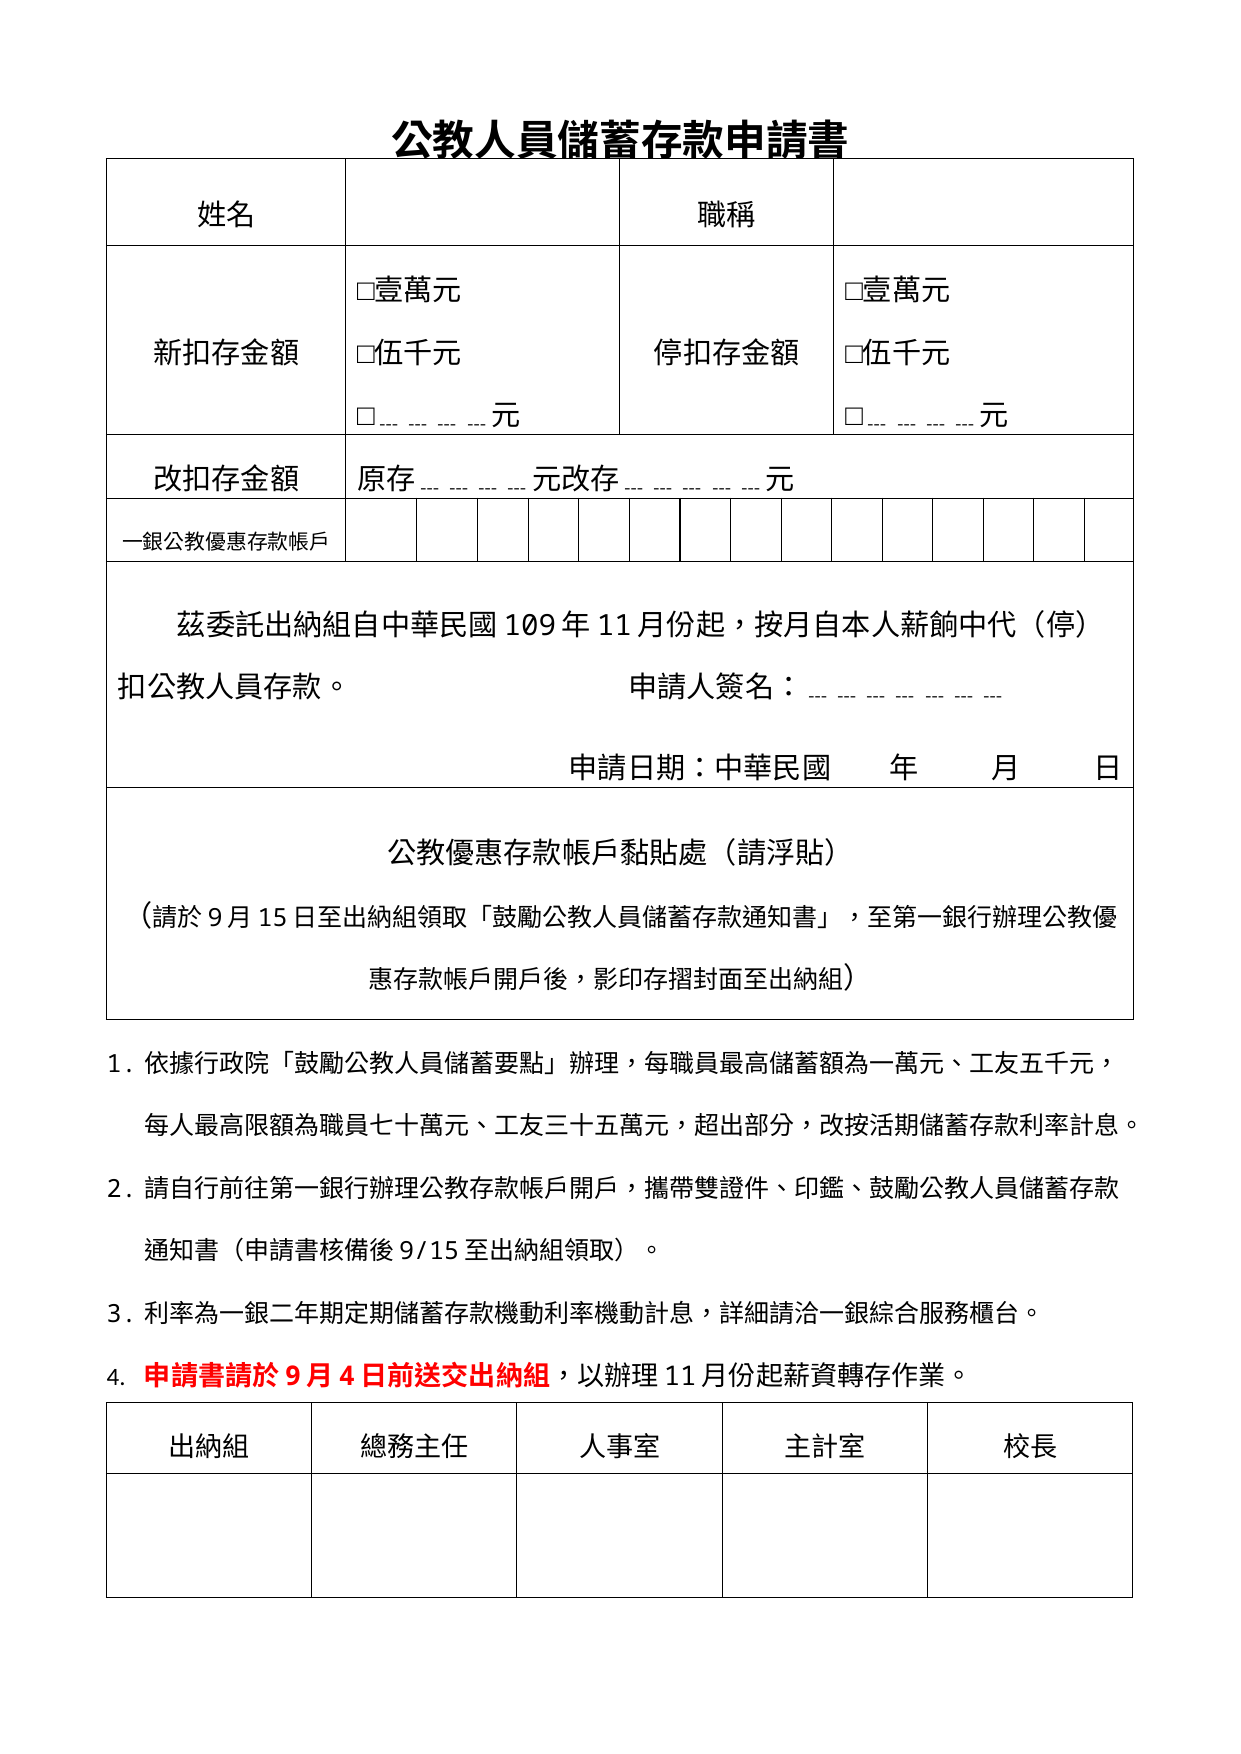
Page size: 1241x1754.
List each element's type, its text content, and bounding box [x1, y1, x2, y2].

table_cell [928, 1474, 1132, 1597]
table_header 姓名 [107, 159, 345, 245]
table_cell 公教優惠存款帳戶黏貼處（請浮貼） （請於9月15日至出納組領取「鼓勵公教人員儲蓄存款通知書」，至第一銀行辦理公教優惠存款帳戶開戶後，影印存摺封面至出納組） [107, 788, 1133, 1018]
table_header 總務主任 [312, 1403, 516, 1473]
table_cell [107, 1474, 311, 1597]
table_cell [723, 1474, 927, 1597]
table_header [346, 159, 619, 245]
table_header 人事室 [517, 1403, 722, 1473]
table_cell [1034, 499, 1084, 561]
table_header 出納組 [107, 1403, 311, 1473]
table_cell 原存﹍﹍﹍﹍元改存﹍﹍﹍﹍﹍元 [346, 435, 1133, 497]
table_header 校長 [928, 1403, 1132, 1473]
table_cell 一銀公教優惠存款帳戶 [107, 499, 345, 561]
table_cell [529, 499, 578, 561]
table_cell [681, 499, 730, 561]
table_cell □壹萬元 □伍千元 □﹍﹍﹍﹍元 [834, 246, 1133, 434]
table_cell [630, 499, 679, 561]
table_cell 茲委託出納組自中華民國109年11月份起，按月自本人薪餉中代（停）扣公教人員存款。 申請人簽名：﹍﹍﹍﹍﹍﹍﹍ 申請日期：中華民國 年 月 日 [107, 562, 1133, 787]
list 申請書請於9月4日前送交出納組，以辦理11月份起薪資轉存作業。 [106, 1332, 1134, 1394]
table_header [834, 159, 1133, 245]
table_cell [417, 499, 477, 561]
table_header 主計室 [723, 1403, 927, 1473]
table_cell [933, 499, 983, 561]
list 利率為一銀二年期定期儲蓄存款機動利率機動計息，詳細請洽一銀綜合服務櫃台。 [106, 1269, 1134, 1332]
table_header 職稱 [620, 159, 833, 245]
table_cell [832, 499, 882, 561]
table_cell [346, 499, 416, 561]
table_cell [782, 499, 831, 561]
table_cell 改扣存金額 [107, 435, 345, 497]
table_cell [312, 1474, 516, 1597]
table_cell [478, 499, 528, 561]
list 請自行前往第一銀行辦理公教存款帳戶開戶，攜帶雙證件、印鑑、鼓勵公教人員儲蓄存款通知書（申請書核備後9/15至出納組領取）。 [106, 1144, 1134, 1269]
table_cell [731, 499, 781, 561]
table_cell [883, 499, 932, 561]
table_cell [984, 499, 1033, 561]
text 公教人員儲蓄存款申請書 [106, 96, 1134, 158]
table_cell [579, 499, 629, 561]
table_cell 新扣存金額 [107, 246, 345, 434]
table_cell □壹萬元 □伍千元 □﹍﹍﹍﹍元 [346, 246, 619, 434]
list 依據行政院「鼓勵公教人員儲蓄要點」辦理，每職員最高儲蓄額為一萬元、工友五千元，每人最高限額為職員七十萬元、工友三十五萬元，超出部分，改按活期儲蓄存款利率計息。 [106, 1020, 1134, 1144]
table_cell [1085, 499, 1133, 561]
table_cell [517, 1474, 722, 1597]
table_cell 停扣存金額 [620, 246, 833, 434]
